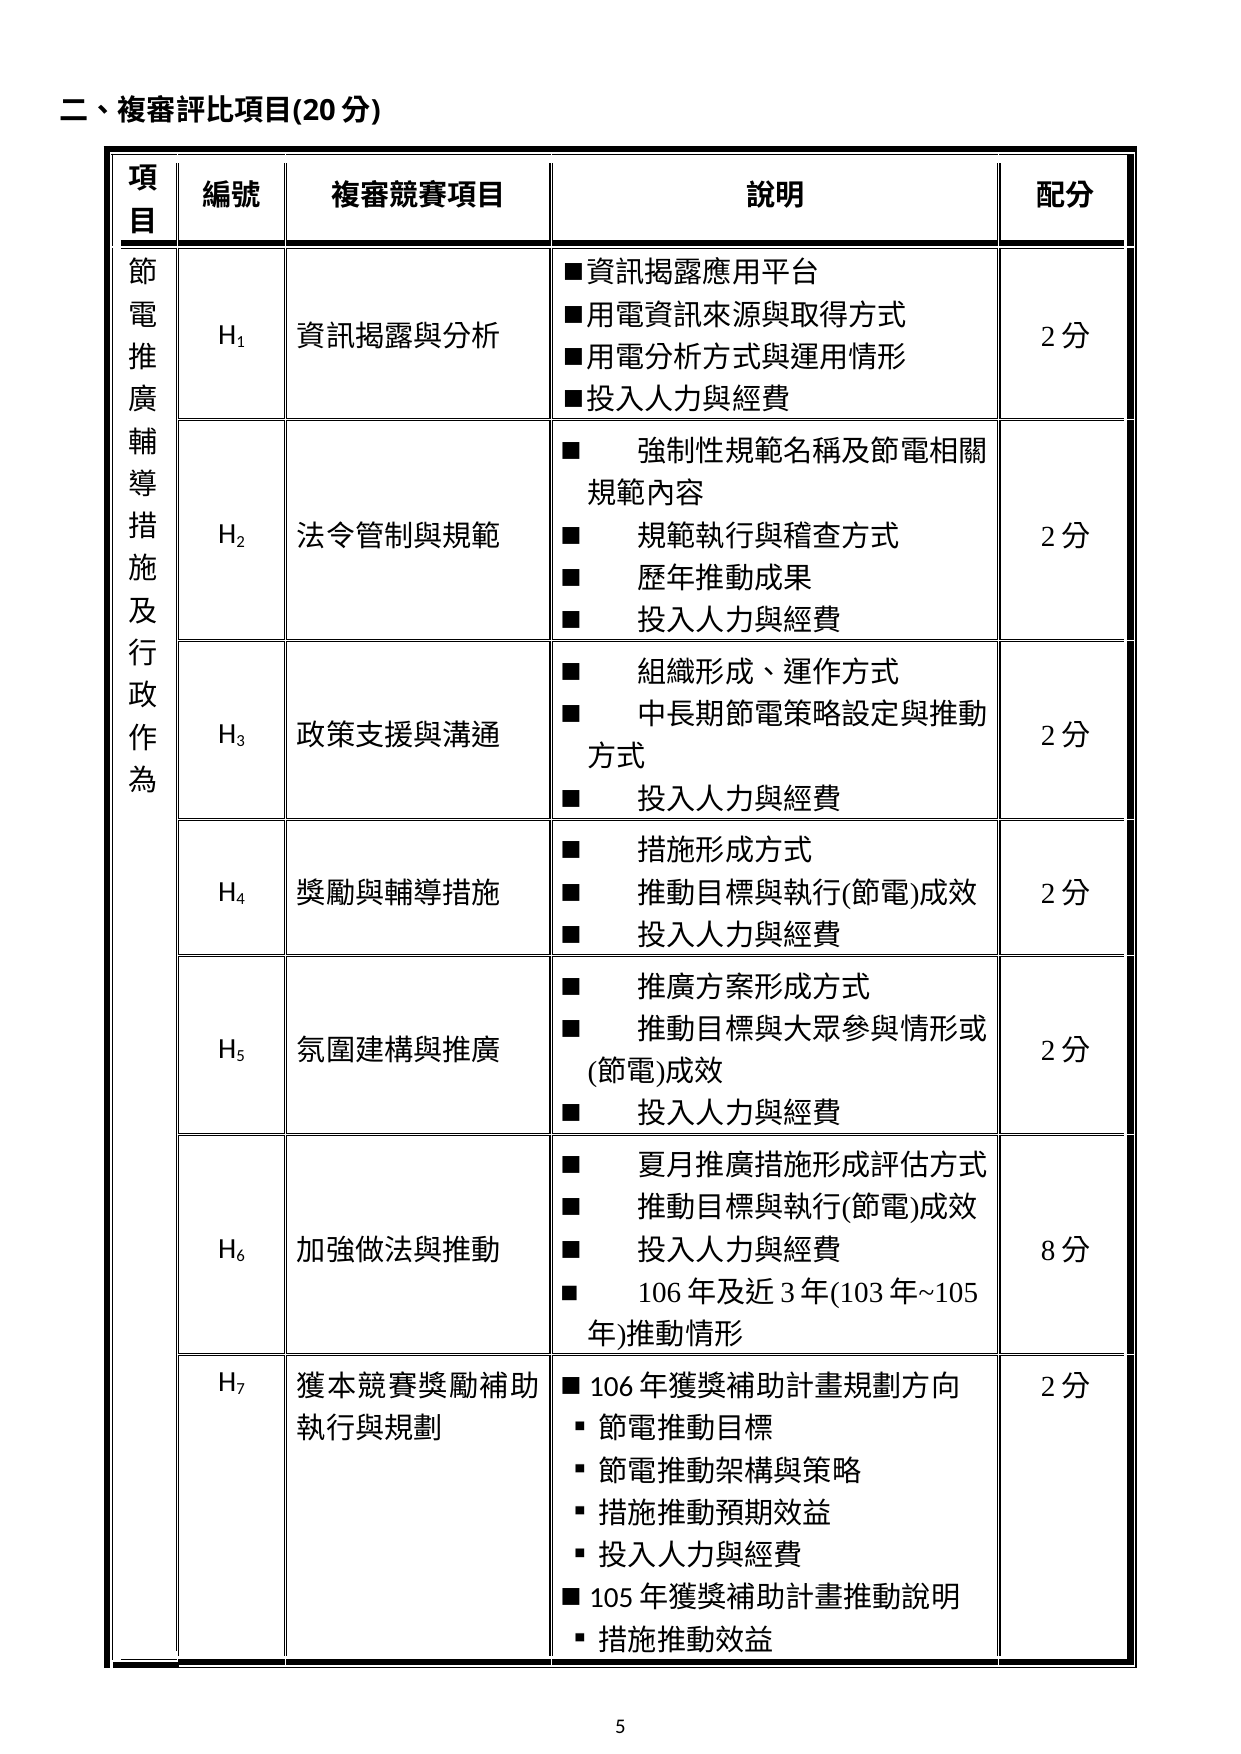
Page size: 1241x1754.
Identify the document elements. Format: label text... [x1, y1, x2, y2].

table_cell 2分 [999, 639, 1132, 818]
table_cell 資訊揭露與分析 [287, 249, 549, 418]
table_cell H3 [179, 642, 284, 818]
table_cell 2分 [999, 954, 1132, 1132]
table_cell 組織形成、運作方式 中長期節電策略設定與推動方式 投入人力與經費 [553, 642, 997, 818]
table_cell 措施形成方式 推動目標與執行(節電)成效 投入人力與經費 [553, 821, 997, 954]
text 二、複審評比項目(20分) [59, 71, 1181, 146]
table_cell 獎勵與輔導措施 [287, 821, 549, 954]
table_header 編號 [177, 155, 285, 240]
table_cell 夏月推廣措施形成評估方式 推動目標與執行(節電)成效 投入人力與經費 106年及近3年(103年~105年)推動情形 [553, 1136, 997, 1353]
picture [571, 1544, 589, 1562]
picture [571, 1502, 589, 1519]
table_cell 政策支援與溝通 [287, 642, 549, 818]
table_cell 8分 [1001, 1133, 1132, 1353]
table_cell 法令管制與規範 [287, 421, 549, 639]
table_cell H6 [179, 1136, 284, 1353]
table_header 說明 [551, 152, 999, 240]
picture [571, 1417, 589, 1435]
table_cell 加強做法與推動 [287, 1136, 549, 1353]
table_cell 2分 [999, 1353, 1132, 1659]
table_cell 氛圍建構與推廣 [287, 957, 549, 1132]
picture [571, 1460, 589, 1477]
table_cell 2分 [999, 418, 1132, 639]
table_cell 強制性規範名稱及節電相關規範內容 規範執行與稽查方式 歷年推動成果 投入人力與經費 [553, 421, 997, 639]
table_cell H7 [177, 1356, 285, 1659]
picture [571, 1629, 589, 1646]
table_header 複審競賽項目 [285, 155, 551, 240]
table_cell H4 [179, 821, 284, 954]
table_cell 2分 [1001, 818, 1132, 954]
table_cell 推廣方案形成方式 推動目標與大眾參與情形或(節電)成效 投入人力與經費 [553, 957, 997, 1132]
table_header 配分 [999, 155, 1127, 240]
table_cell 2分 [999, 240, 1132, 418]
table_cell 節電推廣輔導措施及行政作為 [110, 240, 177, 1659]
table_cell H1 [179, 249, 284, 418]
table_cell H5 [179, 957, 284, 1132]
table_cell 資訊揭露應用平台 用電資訊來源與取得方式 用電分析方式與運用情形 投入人力與經費 [553, 249, 997, 418]
table_header 項目 [113, 155, 177, 240]
table_cell H2 [179, 421, 284, 639]
table_cell 106年獲獎補助計畫規劃方向 節電推動目標 節電推動架構與策略 措施推動預期效益 投入人力與經費 105年獲獎補助計畫推動說明 措施推動效益 [551, 1353, 999, 1659]
table_cell 獲本競賽獎勵補助執行與規劃 [285, 1356, 551, 1659]
